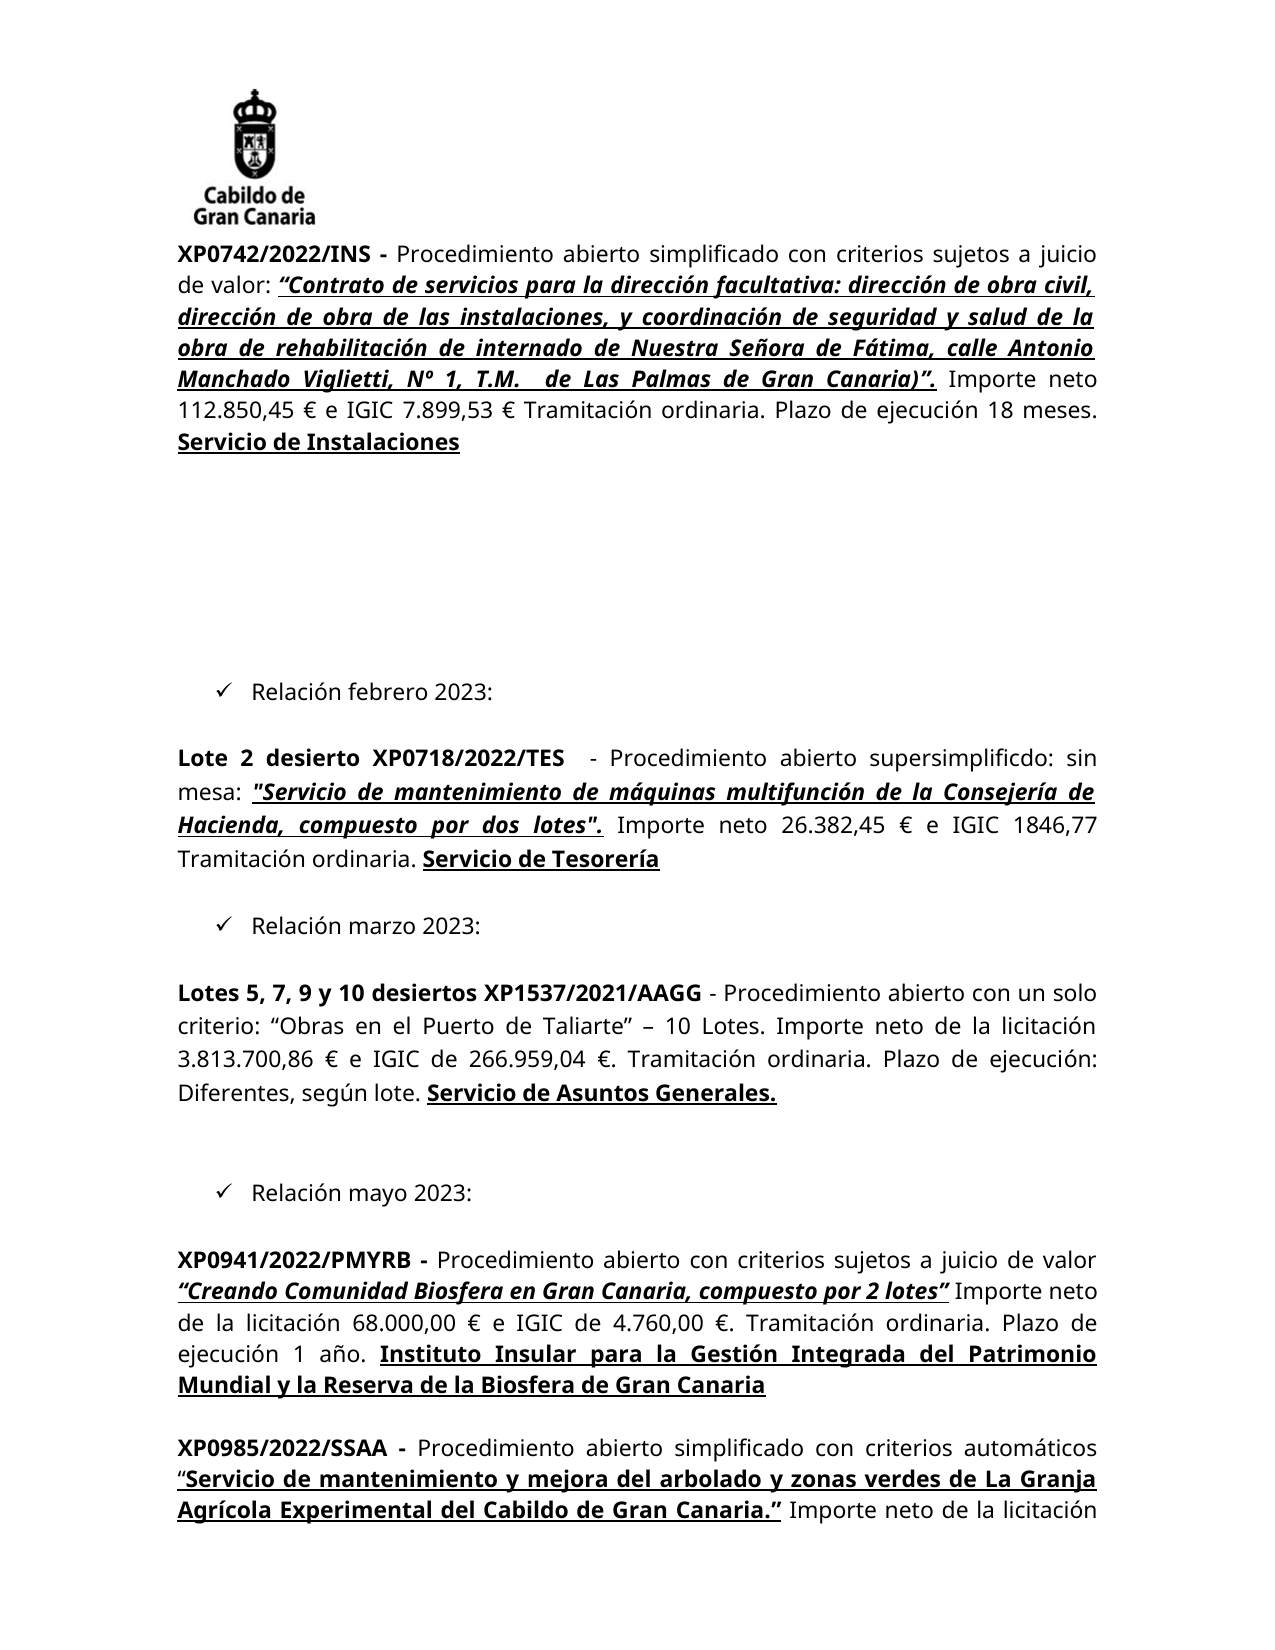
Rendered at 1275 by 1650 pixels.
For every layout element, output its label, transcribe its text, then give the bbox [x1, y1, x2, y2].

list Relación febrero 2023: [177, 676, 1098, 707]
list Relación marzo 2023: [177, 909, 1098, 941]
text XP0742/2022/INS - Procedimiento abierto simplificado con criterios sujetos a juicio de valor: “Contrato de servicios para la dirección facultativa: dirección de obra civil, dirección de obra de las instalaciones, y coordinación de seguridad y salud de la obra de rehabilitación de internado de Nuestra Señora de Fátima, calle Antonio Manchado Viglietti, Nº 1, T.M. de Las Palmas de Gran Canaria)”. Importe neto 112.850,45 € e IGIC 7.899,53 € Tramitación ordinaria. Plazo de ejecución 18 meses. Servicio de Instalaciones [177, 238, 1098, 457]
text XP0985/2022/SSAA - Procedimiento abierto simplificado con criterios automáticos “Servicio de mantenimiento y mejora del arbolado y zonas verdes de La Granja Agrícola Experimental del Cabildo de Gran Canaria.” Importe neto de la licitación [177, 1431, 1098, 1525]
list XP0941/2022/PMYRB - Procedimiento abierto con criterios sujetos a juicio de valor “Creando Comunidad Biosfera en Gran Canaria, compuesto por 2 lotes” Importe neto de la licitación 68.000,00 € e IGIC de 4.760,00 €. Tramitación ordinaria. Plazo de ejecución 1 año. Instituto Insular para la Gestión Integrada del Patrimonio Mundial y la Reserva de la Biosfera de Gran Canaria [177, 1244, 1098, 1400]
text Lotes 5, 7, 9 y 10 desiertos XP1537/2021/AAGG - Procedimiento abierto con un solo criterio: “Obras en el Puerto de Taliarte” – 10 Lotes. Importe neto de la licitación 3.813.700,86 € e IGIC de 266.959,04 €. Tramitación ordinaria. Plazo de ejecución: Diferentes, según lote. Servicio de Asuntos Generales. [177, 976, 1098, 1108]
text Lote 2 desierto XP0718/2022/TES - Procedimiento abierto supersimplificdo: sin mesa: "Servicio de mantenimiento de máquinas multifunción de la Consejería de Hacienda, compuesto por dos lotes". Importe neto 26.382,45 € e IGIC 1846,77 Tramitación ordinaria. Servicio de Tesorería [177, 742, 1098, 874]
list Relación mayo 2023: [177, 1177, 1098, 1208]
